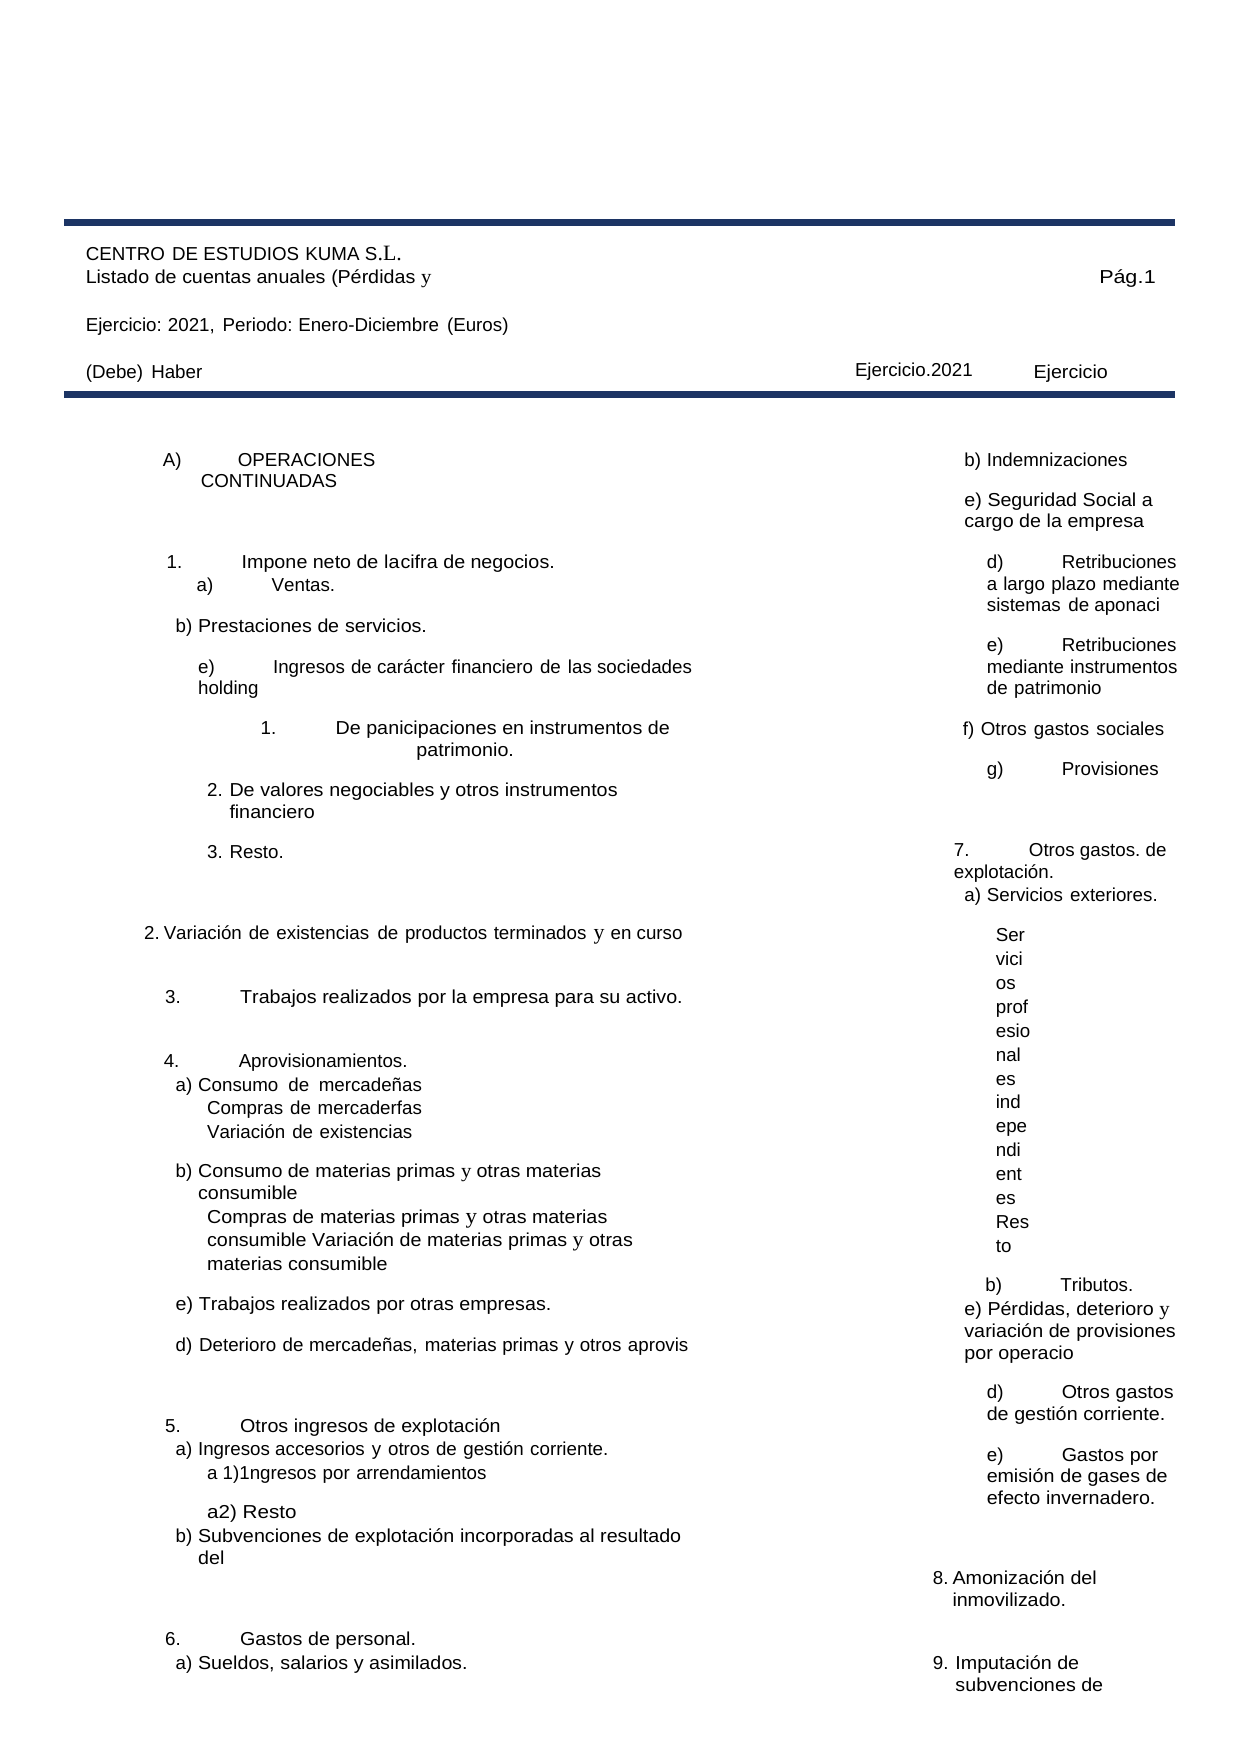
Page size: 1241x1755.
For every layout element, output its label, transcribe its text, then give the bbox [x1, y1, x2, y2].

list Otros gastos de gestión corriente. [987, 1381, 1190, 1424]
list Otros ingresos de explotación [165, 1414, 701, 1436]
text e) Trabajos realizados por otras empresas. [175, 1293, 701, 1315]
text d) Deterioro de mercadeñas, materias primas y otros aprovis [175, 1334, 701, 1355]
list Tributos. [985, 1275, 1190, 1296]
list Ventas. [196, 574, 701, 596]
list Trabajos realizados por la empresa para su activo. [165, 986, 701, 1007]
list OPERACIONES CONTINUADAS [109, 449, 428, 492]
list Impone neto de lacifra de negocios. [166, 551, 701, 572]
list Consumo de materias primas y otras materias consumible [175, 1161, 701, 1204]
list Gastos de personal. [165, 1627, 701, 1649]
text e) Seguridad Social a cargo de la empresa [964, 489, 1190, 532]
list Provisiones [987, 757, 1190, 779]
list Otros gastos. de explotación. [954, 839, 1190, 882]
list Otros gastos sociales [963, 718, 1190, 739]
list Subvenciones de explotación incorporadas al resultado del [175, 1525, 701, 1568]
list Servicios exteriores. [964, 884, 1190, 905]
text Servicios profesionales independientes Resto [996, 924, 1030, 1256]
list Amonización del inmovilizado. [933, 1567, 1190, 1610]
list Imputación de subvenciones de [933, 1652, 1190, 1695]
list Aprovisionamientos. [163, 1050, 701, 1071]
list Sueldos, salarios y asimilados. [175, 1651, 701, 1673]
text a2) Resto [207, 1502, 701, 1523]
text e) Pérdidas, deterioro y variación de provisiones por operacio [964, 1297, 1190, 1363]
list De valores negociables y otros instrumentos financiero [207, 779, 701, 822]
list Ingresos de carácter financiero de las sociedades holding [198, 655, 701, 698]
list Retribuciones a largo plazo mediante sistemas de aponaci [987, 551, 1190, 616]
list Gastos por emisión de gases de efecto invernadero. [987, 1443, 1190, 1508]
list Retribuciones mediante instrumentos de patrimonio [987, 634, 1190, 698]
text Compras de materias primas y otras materias consumible Variación de materias primas y otras materias consumible [207, 1205, 701, 1275]
list Resto. [207, 841, 701, 862]
list De panicipaciones en instrumentos de patrimonio. [229, 717, 701, 760]
list Prestaciones de servicios. [175, 615, 701, 636]
list Indemnizaciones [964, 449, 1190, 470]
list Ingresos accesorios y otros de gestión corriente. a 1)1ngresos por arrendamientos [175, 1438, 611, 1483]
list Variación de existencias de productos terminados y en curso [144, 919, 701, 944]
list Consumo de mercadeñas Compras de mercaderfas Variación de existencias [175, 1074, 422, 1142]
